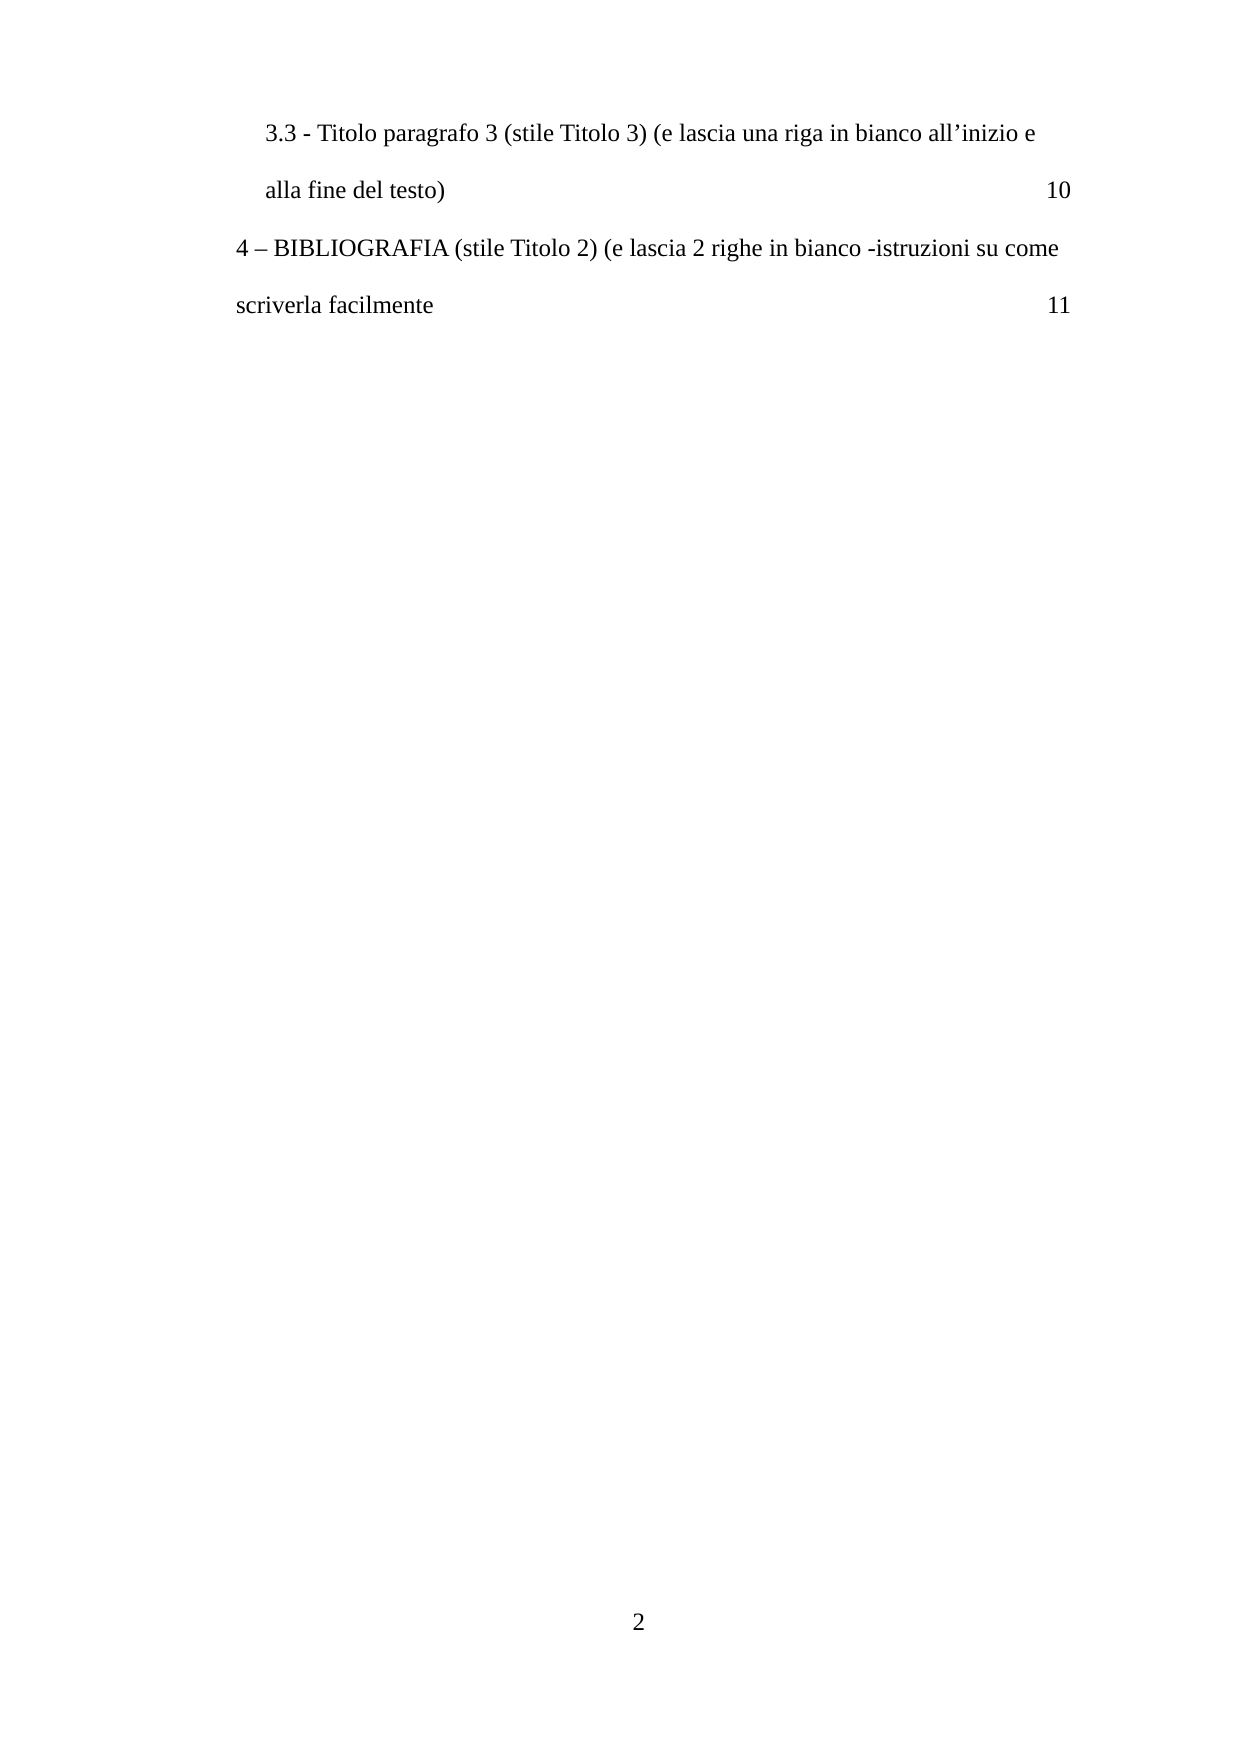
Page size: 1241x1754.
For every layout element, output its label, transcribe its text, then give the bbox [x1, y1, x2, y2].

text 4 – BIBLIOGRAFIA (stile Titolo 2) (e lascia 2 righe in bianco -istruzioni su come scriverla facilmente 11 [236, 233, 1071, 319]
text 3.3 - Titolo paragrafo 3 (stile Titolo 3) (e lascia una riga in bianco all’inizio e alla fine del testo) 10 [265, 118, 1071, 204]
